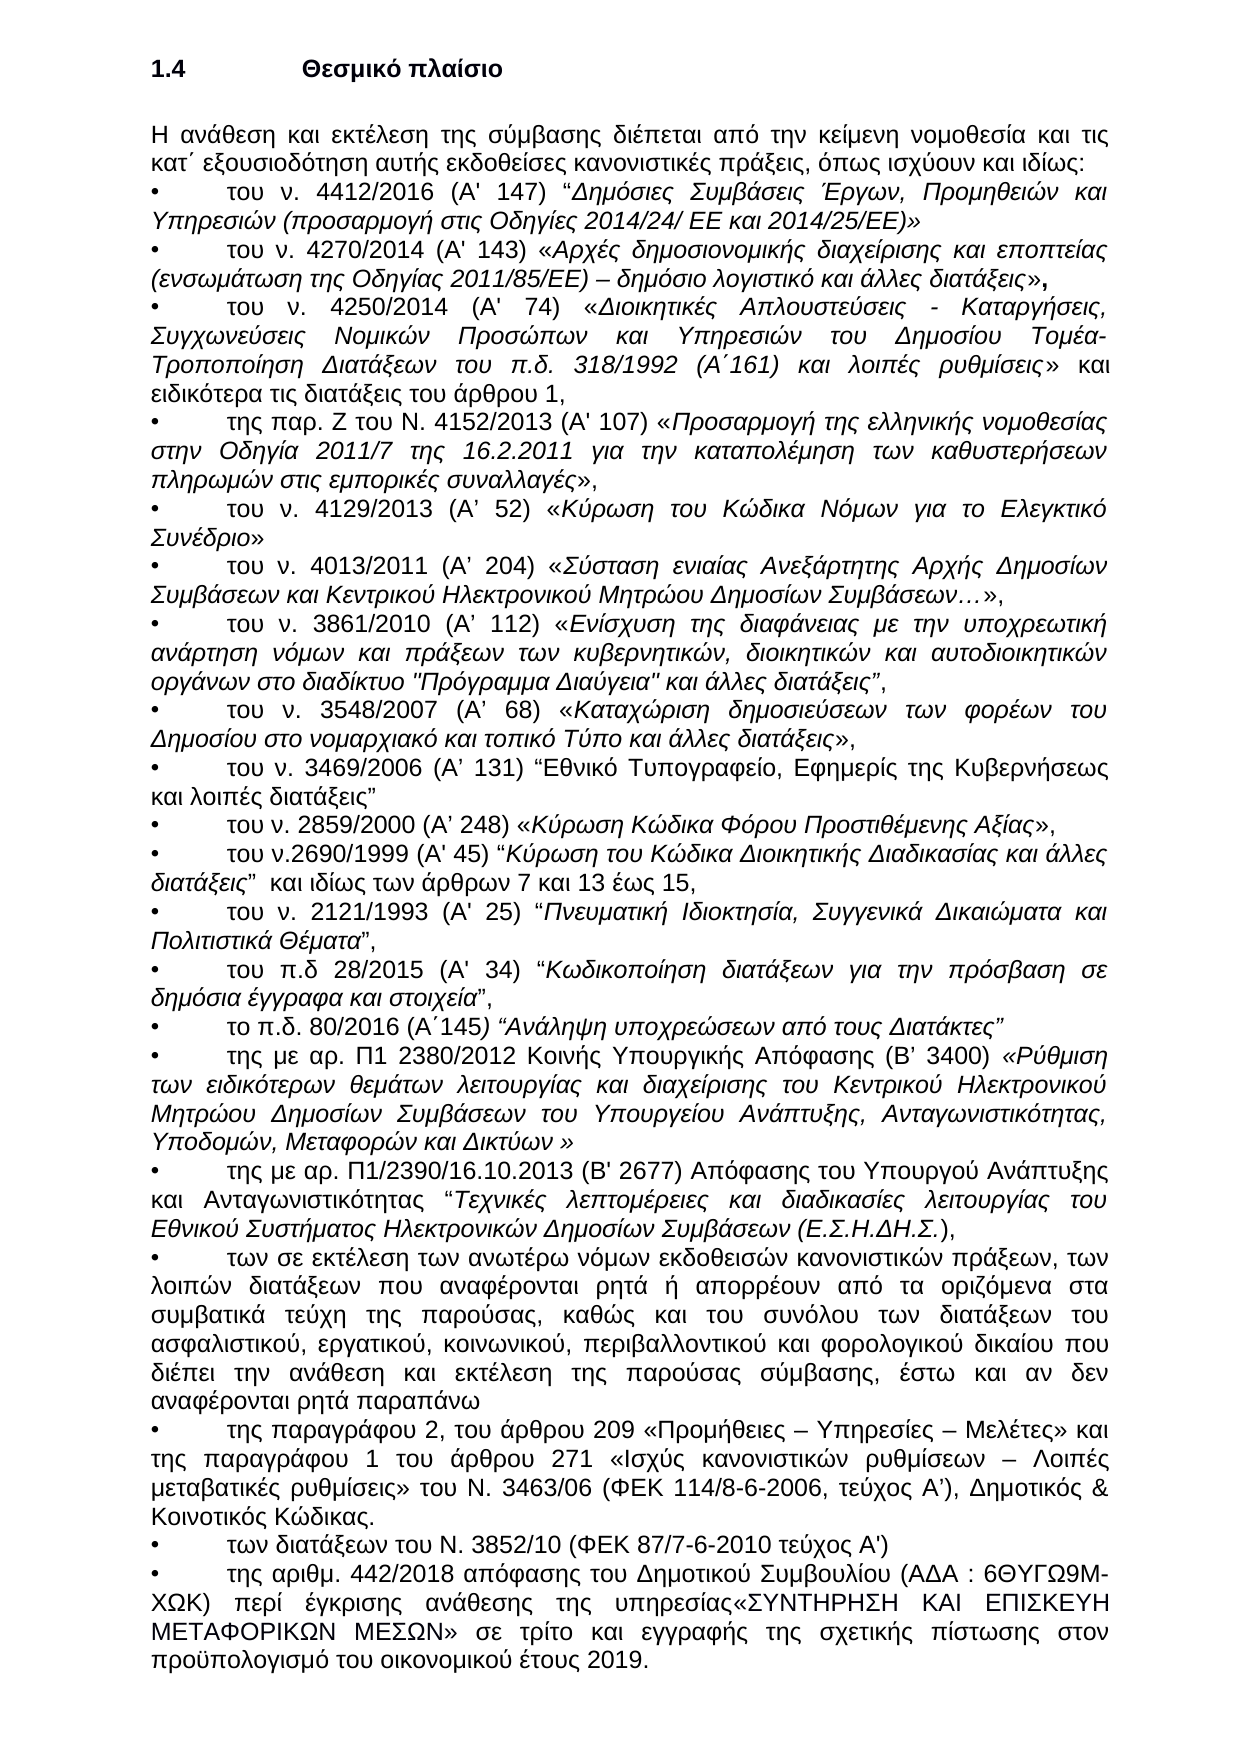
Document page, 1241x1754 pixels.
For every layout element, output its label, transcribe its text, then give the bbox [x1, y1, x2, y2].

list του ν. 2859/2000 (Α’ 248) «Κύρωση Κώδικα Φόρου Προστιθέμενης Αξίας», [151, 811, 1110, 839]
list του ν. 4250/2014 (Α' 74) «Διοικητικές Απλουστεύσεις - Καταργήσεις, Συγχωνεύσεις Νομικών Προσώπων και Υπηρεσιών του Δημοσίου Τομέα-Τροποποίηση Διατάξεων του π.δ. 318/1992 (Α΄161) και λοιπές ρυθμίσεις» και ειδικότερα τις διατάξεις του άρθρου 1, [151, 292, 1110, 407]
list του ν. 4013/2011 (Α’ 204) «Σύσταση ενιαίας Ανεξάρτητης Αρχής Δημοσίων Συμβάσεων και Κεντρικού Ηλεκτρονικού Μητρώου Δημοσίων Συμβάσεων…», [151, 551, 1110, 609]
list του ν. 2121/1993 (Α' 25) “Πνευματική Ιδιοκτησία, Συγγενικά Δικαιώματα και Πολιτιστικά Θέματα”, [151, 897, 1110, 954]
list της παραγράφου 2, του άρθρου 209 «Προμήθειες – Υπηρεσίες – Μελέτες» και της παραγράφου 1 του άρθρου 271 «Ισχύς κανονιστικών ρυθμίσεων – Λοιπές μεταβατικές ρυθμίσεις» του Ν. 3463/06 (ΦΕΚ 114/8-6-2006, τεύχος Α’), Δημοτικός & Κοινοτικός Κώδικας. [151, 1415, 1110, 1530]
list του ν. 4129/2013 (Α’ 52) «Κύρωση του Κώδικα Νόμων για το Ελεγκτικό Συνέδριο» [151, 494, 1110, 551]
list της αριθμ. 442/2018 απόφασης του Δημοτικού Συμβουλίου (ΑΔΑ : 6ΘΥΓΩ9Μ-ΧΩΚ) περί έγκρισης ανάθεσης της υπηρεσίας«ΣΥΝΤΗΡΗΣΗ ΚΑΙ ΕΠΙΣΚΕΥΗ ΜΕΤΑΦΟΡΙΚΩΝ ΜΕΣΩΝ» σε τρίτο και εγγραφής της σχετικής πίστωσης στον προϋπολογισμό του οικονομικού έτους 2019. [151, 1559, 1110, 1674]
list του ν. 3548/2007 (Α’ 68) «Καταχώριση δημοσιεύσεων των φορέων του Δημοσίου στο νομαρχιακό και τοπικό Τύπο και άλλες διατάξεις», [151, 695, 1110, 753]
list του ν.2690/1999 (Α' 45) “Κύρωση του Κώδικα Διοικητικής Διαδικασίας και άλλες διατάξεις” και ιδίως των άρθρων 7 και 13 έως 15, [151, 839, 1110, 897]
text 1.4 Θεσμικό πλαίσιο [151, 54, 1110, 82]
list της παρ. Ζ του Ν. 4152/2013 (Α' 107) «Προσαρμογή της ελληνικής νομοθεσίας στην Οδηγία 2011/7 της 16.2.2011 για την καταπολέμηση των καθυστερήσεων πληρωμών στις εμπορικές συναλλαγές», [151, 407, 1110, 494]
list του ν. 3469/2006 (Α’ 131) “Εθνικό Τυπογραφείο, Εφημερίς της Κυβερνήσεως και λοιπές διατάξεις” [151, 753, 1110, 811]
list του ν. 3861/2010 (Α’ 112) «Ενίσχυση της διαφάνειας με την υποχρεωτική ανάρτηση νόμων και πράξεων των κυβερνητικών, διοικητικών και αυτοδιοικητικών οργάνων στο διαδίκτυο "Πρόγραμμα Διαύγεια" και άλλες διατάξεις”, [151, 609, 1110, 695]
list των διατάξεων του Ν. 3852/10 (ΦΕΚ 87/7-6-2010 τεύχος Α') [151, 1530, 1110, 1559]
list των σε εκτέλεση των ανωτέρω νόμων εκδοθεισών κανονιστικών πράξεων, των λοιπών διατάξεων που αναφέρονται ρητά ή απορρέουν από τα οριζόμενα στα συμβατικά τεύχη της παρούσας, καθώς και του συνόλου των διατάξεων του ασφαλιστικού, εργατικού, κοινωνικού, περιβαλλοντικού και φορολογικού δικαίου που διέπει την ανάθεση και εκτέλεση της παρούσας σύμβασης, έστω και αν δεν αναφέρονται ρητά παραπάνω [151, 1242, 1110, 1415]
list του π.δ 28/2015 (Α' 34) “Κωδικοποίηση διατάξεων για την πρόσβαση σε δημόσια έγγραφα και στοιχεία”, [151, 954, 1110, 1012]
list το π.δ. 80/2016 (Α΄145) “Ανάληψη υποχρεώσεων από τους Διατάκτες” [151, 1012, 1110, 1041]
list της με αρ. Π1/2390/16.10.2013 (Β' 2677) Απόφασης του Υπουργού Ανάπτυξης και Ανταγωνιστικότητας “Τεχνικές λεπτομέρειες και διαδικασίες λειτουργίας του Εθνικού Συστήματος Ηλεκτρονικών Δημοσίων Συμβάσεων (Ε.Σ.Η.ΔΗ.Σ.), [151, 1156, 1110, 1242]
list του ν. 4412/2016 (Α' 147) “Δημόσιες Συμβάσεις Έργων, Προμηθειών και Υπηρεσιών (προσαρμογή στις Οδηγίες 2014/24/ ΕΕ και 2014/25/ΕΕ)» [151, 177, 1110, 235]
text Η ανάθεση και εκτέλεση της σύμβασης διέπεται από την κείμενη νομοθεσία και τις κατ΄ εξουσιοδότηση αυτής εκδοθείσες κανονιστικές πράξεις, όπως ισχύουν και ιδίως: [151, 119, 1110, 177]
list του ν. 4270/2014 (Α' 143) «Αρχές δημοσιονομικής διαχείρισης και εποπτείας (ενσωμάτωση της Οδηγίας 2011/85/ΕΕ) – δημόσιο λογιστικό και άλλες διατάξεις», [151, 235, 1110, 292]
list της με αρ. Π1 2380/2012 Κοινής Υπουργικής Απόφασης (Β’ 3400) «Ρύθμιση των ειδικότερων θεμάτων λειτουργίας και διαχείρισης του Κεντρικού Ηλεκτρονικού Μητρώου Δημοσίων Συμβάσεων του Υπουργείου Ανάπτυξης, Ανταγωνιστικότητας, Υποδομών, Μεταφορών και Δικτύων » [151, 1041, 1110, 1156]
